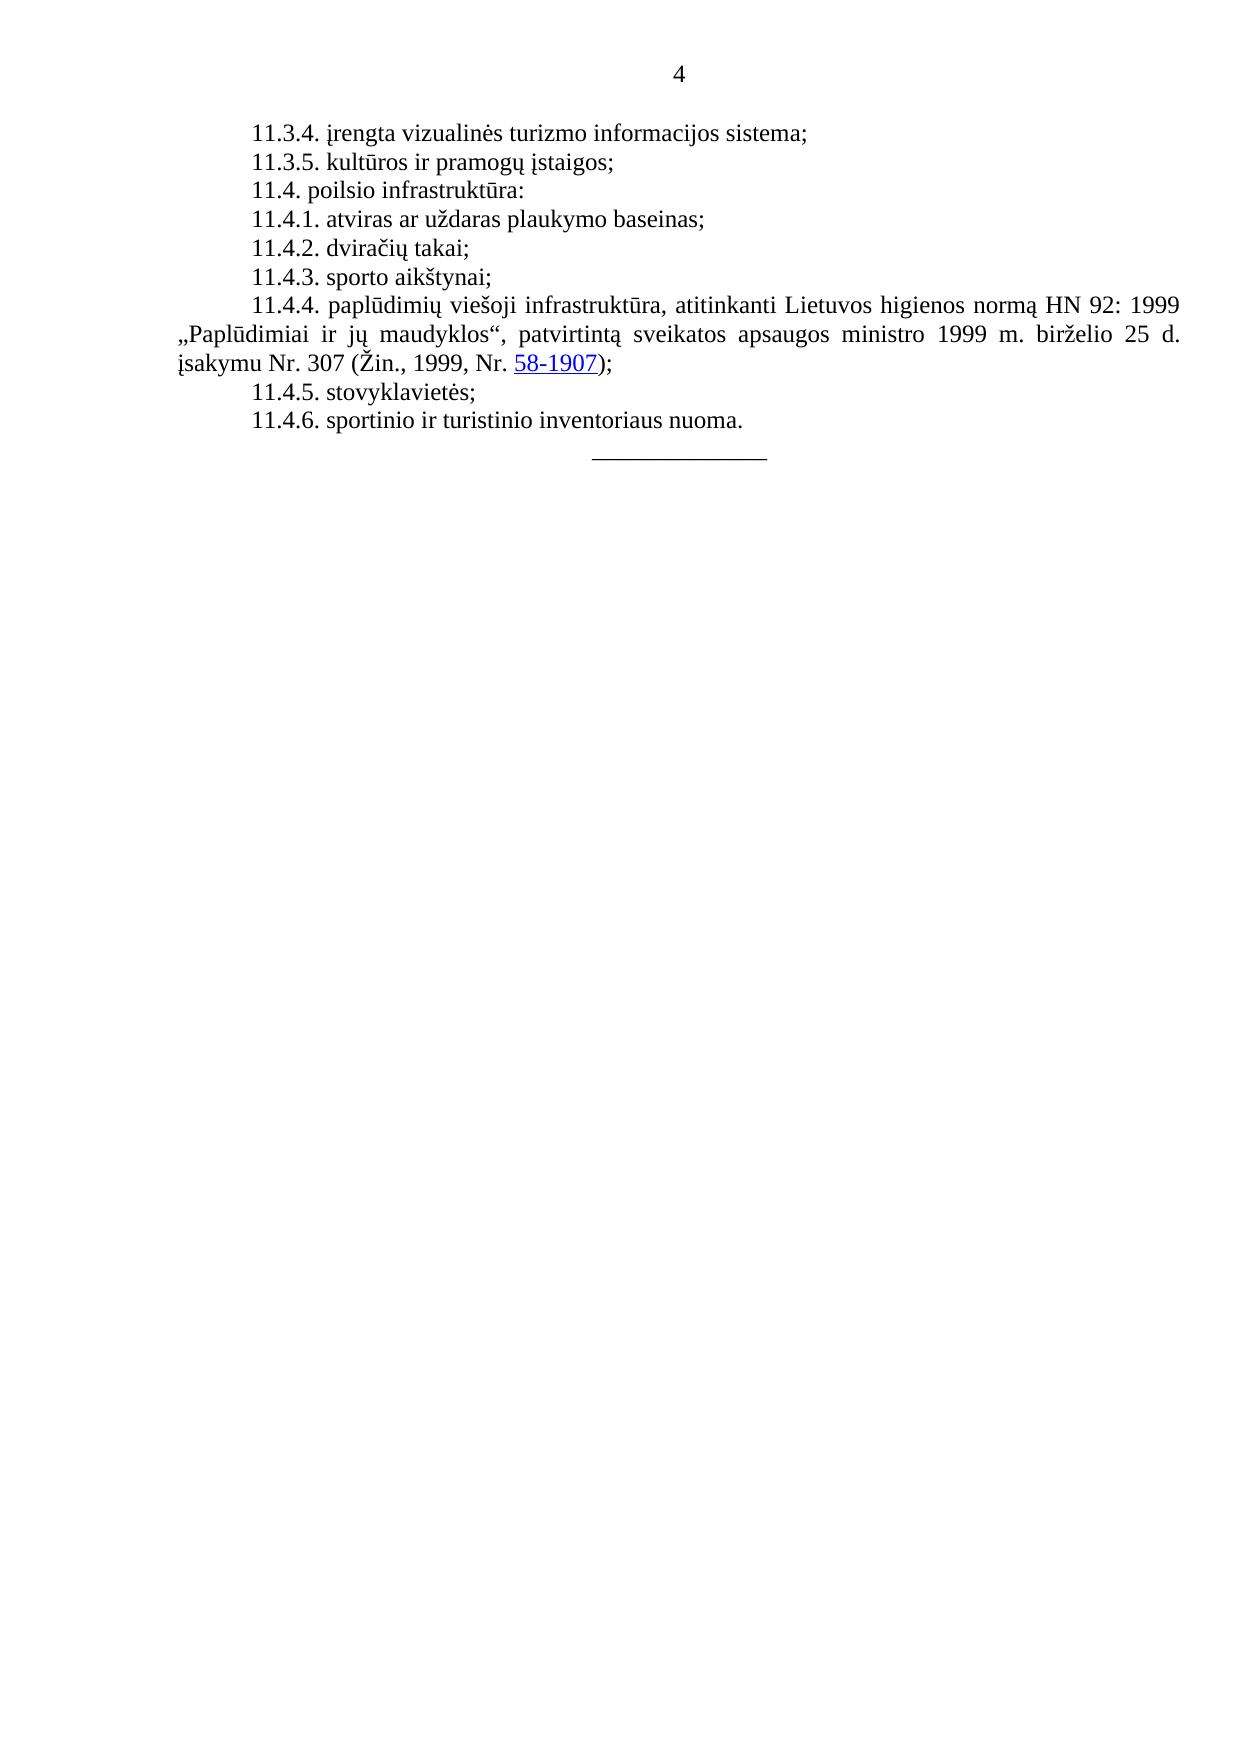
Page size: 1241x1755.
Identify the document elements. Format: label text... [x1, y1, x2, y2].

text 11.4.5. stovyklavietės; [177, 377, 1181, 406]
text ______________ [177, 434, 1181, 463]
text 11.3.4. įrengta vizualinės turizmo informacijos sistema; [177, 118, 1181, 147]
text 11.4.2. dviračių takai; [177, 233, 1181, 262]
text 11.4.3. sporto aikštynai; [177, 262, 1181, 291]
text 11.4.1. atviras ar uždaras plaukymo baseinas; [177, 204, 1181, 233]
text 11.4.6. sportinio ir turistinio inventoriaus nuoma. [177, 406, 1181, 434]
text 11.3.5. kultūros ir pramogų įstaigos; [177, 147, 1181, 176]
text 11.4.4. paplūdimių viešoji infrastruktūra, atitinkanti Lietuvos higienos normą HN 92: 1999 „Paplūdimiai ir jų maudyklos“, patvirtintą sveikatos apsaugos ministro 1999 m. birželio 25 d. įsakymu Nr. 307 (Žin., 1999, Nr. 58-1907); [177, 291, 1181, 377]
text 11.4. poilsio infrastruktūra: [177, 176, 1181, 204]
